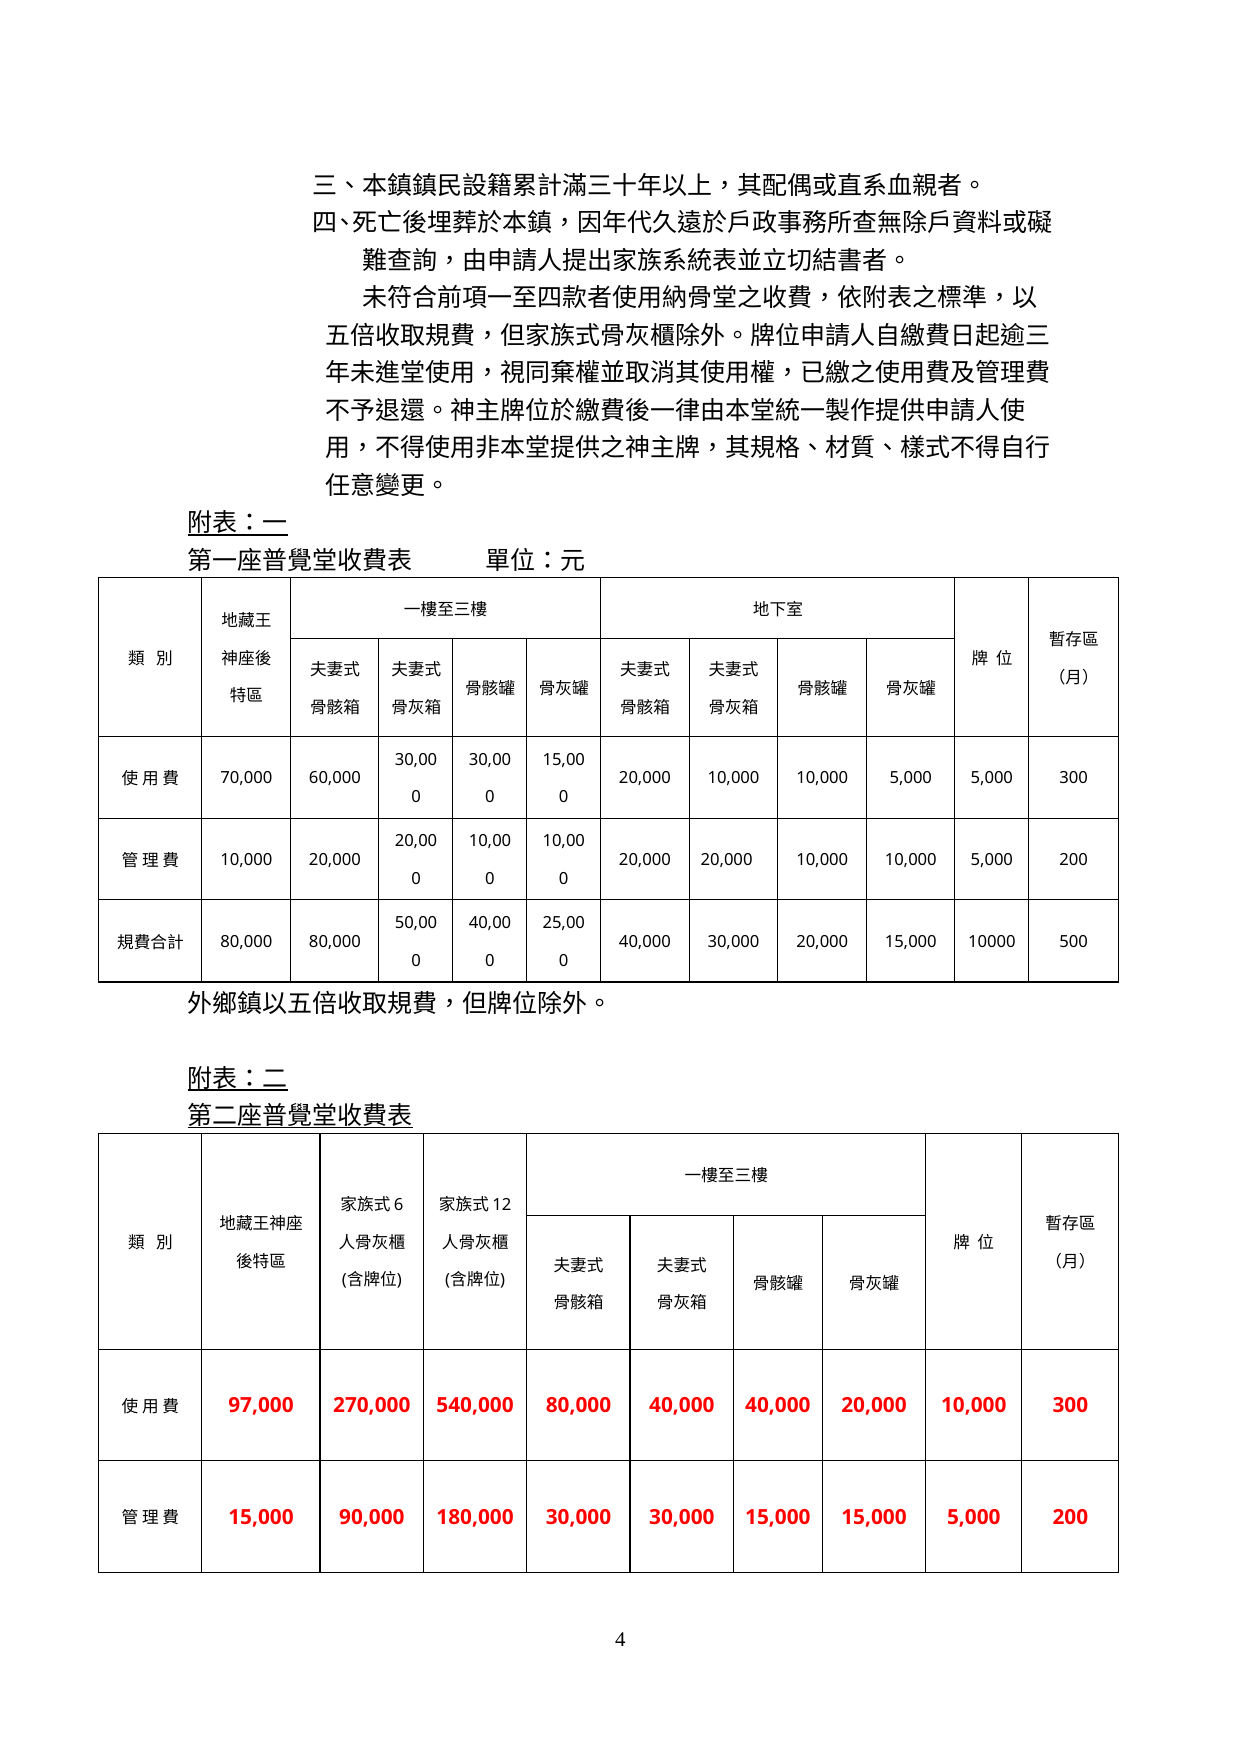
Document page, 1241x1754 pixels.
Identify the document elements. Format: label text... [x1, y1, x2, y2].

table_cell 30,000 [631, 1461, 733, 1572]
table_cell 5,000 [955, 737, 1028, 817]
table_header 類 別 [99, 1134, 201, 1349]
table_cell 540,000 [424, 1350, 526, 1460]
table_cell 15,000 [527, 737, 600, 817]
table_header 牌 位 [926, 1134, 1021, 1349]
text 五倍收取規費，但家族式骨灰櫃除外。牌位申請人自繳費日起逾三 [187, 314, 1053, 352]
table_cell 10000 [955, 900, 1028, 981]
table_cell 20,000 [778, 900, 866, 981]
table_cell 管 理 費 [99, 1461, 201, 1572]
text 難查詢，由申請人提出家族系統表並立切結書者。 [187, 239, 1053, 277]
table_cell 30,000 [527, 1461, 629, 1572]
text 第二座普覺堂收費表 [187, 1095, 1053, 1132]
text 任意變更。 [187, 464, 1053, 502]
table_cell 25,000 [527, 900, 600, 981]
table_cell 40,000 [734, 1350, 822, 1460]
table_cell 180,000 [424, 1461, 526, 1572]
text 外鄉鎮以五倍收取規費，但牌位除外。 [187, 983, 1053, 1020]
table_cell 5,000 [955, 819, 1028, 899]
table_cell 40,000 [631, 1350, 733, 1460]
table_cell 300 [1022, 1350, 1118, 1460]
table_cell 10,000 [202, 819, 290, 899]
table_cell 270,000 [321, 1350, 423, 1460]
table_cell 20,000 [601, 819, 689, 899]
table_cell 使 用 費 [99, 1350, 201, 1460]
table_cell 70,000 [202, 737, 290, 817]
table_cell 骨灰罐 [823, 1216, 925, 1349]
table_cell 夫妻式 骨骸箱 [291, 639, 378, 736]
table_cell 300 [1029, 737, 1118, 817]
table_cell 10,000 [926, 1350, 1021, 1460]
table_cell 200 [1029, 819, 1118, 899]
table_header 暫存區 （月） [1022, 1134, 1118, 1349]
text 附表：二 [187, 1057, 1053, 1095]
table_cell 夫妻式 骨灰箱 [379, 639, 452, 736]
table_cell 15,000 [823, 1461, 925, 1572]
table_cell 夫妻式 骨灰箱 [690, 639, 777, 736]
text 用，不得使用非本堂提供之神主牌，其規格、材質、樣式不得自行 [187, 427, 1053, 464]
table_cell 20,000 [379, 819, 452, 899]
table_cell 夫妻式 骨骸箱 [601, 639, 689, 736]
table_cell 10,000 [453, 819, 526, 899]
table_cell 15,000 [734, 1461, 822, 1572]
text 第一座普覺堂收費表 單位：元 [187, 539, 1053, 577]
table_cell 10,000 [778, 819, 866, 899]
table_header 類 別 [99, 578, 201, 736]
text 年未進堂使用，視同棄權並取消其使用權，已繳之使用費及管理費 [187, 352, 1053, 389]
table_cell 10,000 [527, 819, 600, 899]
table_cell 30,000 [379, 737, 452, 817]
table_header 一樓至三樓 [527, 1134, 925, 1215]
table_cell 5,000 [867, 737, 954, 817]
table_cell 夫妻式 骨灰箱 [631, 1216, 733, 1349]
text 四、死亡後埋葬於本鎮，因年代久遠於戶政事務所查無除戶資料或礙 [312, 202, 1053, 239]
table_cell 20,000 [823, 1350, 925, 1460]
table_cell 夫妻式 骨骸箱 [527, 1216, 629, 1349]
table_cell 使 用 費 [99, 737, 201, 817]
table_header 一樓至三樓 [291, 578, 600, 638]
table_header 牌 位 [955, 578, 1028, 736]
table_cell 骨灰罐 [867, 639, 954, 736]
table_cell 15,000 [867, 900, 954, 981]
table_cell 15,000 [202, 1461, 319, 1572]
table_header 地下室 [601, 578, 954, 638]
table_cell 30,000 [453, 737, 526, 817]
table_cell 97,000 [202, 1350, 319, 1460]
table_cell 骨骸罐 [778, 639, 866, 736]
table_cell 骨骸罐 [734, 1216, 822, 1349]
table_header 家族式6人骨灰櫃 (含牌位) [321, 1134, 423, 1349]
table_cell 80,000 [291, 900, 378, 981]
table_header 地藏王神座後特區 [202, 1134, 319, 1349]
text 未符合前項一至四款者使用納骨堂之收費，依附表之標準，以 [350, 277, 1053, 314]
table_cell 20,000 [601, 737, 689, 817]
table_cell 10,000 [690, 737, 777, 817]
table_cell 10,000 [778, 737, 866, 817]
table_cell 60,000 [291, 737, 378, 817]
table_cell 40,000 [453, 900, 526, 981]
table_cell 80,000 [202, 900, 290, 981]
table_cell 10,000 [867, 819, 954, 899]
table_header 地藏王神座後特區 [202, 578, 290, 736]
table_cell 90,000 [321, 1461, 423, 1572]
table_cell 管 理 費 [99, 819, 201, 899]
table_cell 20,000 [690, 819, 777, 899]
text 附表：一 [187, 502, 1053, 539]
table_cell 500 [1029, 900, 1118, 981]
table_cell 骨灰罐 [527, 639, 600, 736]
text 三、本鎮鎮民設籍累計滿三十年以上，其配偶或直系血親者。 [312, 164, 1053, 202]
table_cell 200 [1022, 1461, 1118, 1572]
table_cell 80,000 [527, 1350, 629, 1460]
table_cell 40,000 [601, 900, 689, 981]
table_cell 30,000 [690, 900, 777, 981]
table_header 暫存區 （月） [1029, 578, 1118, 736]
table_cell 骨骸罐 [453, 639, 526, 736]
table_cell 規費合計 [99, 900, 201, 981]
table_cell 20,000 [291, 819, 378, 899]
table_header 家族式12人骨灰櫃 (含牌位) [424, 1134, 526, 1349]
table_cell 50,000 [379, 900, 452, 981]
table_cell 5,000 [926, 1461, 1021, 1572]
text 不予退還。神主牌位於繳費後一律由本堂統一製作提供申請人使 [187, 389, 1053, 427]
